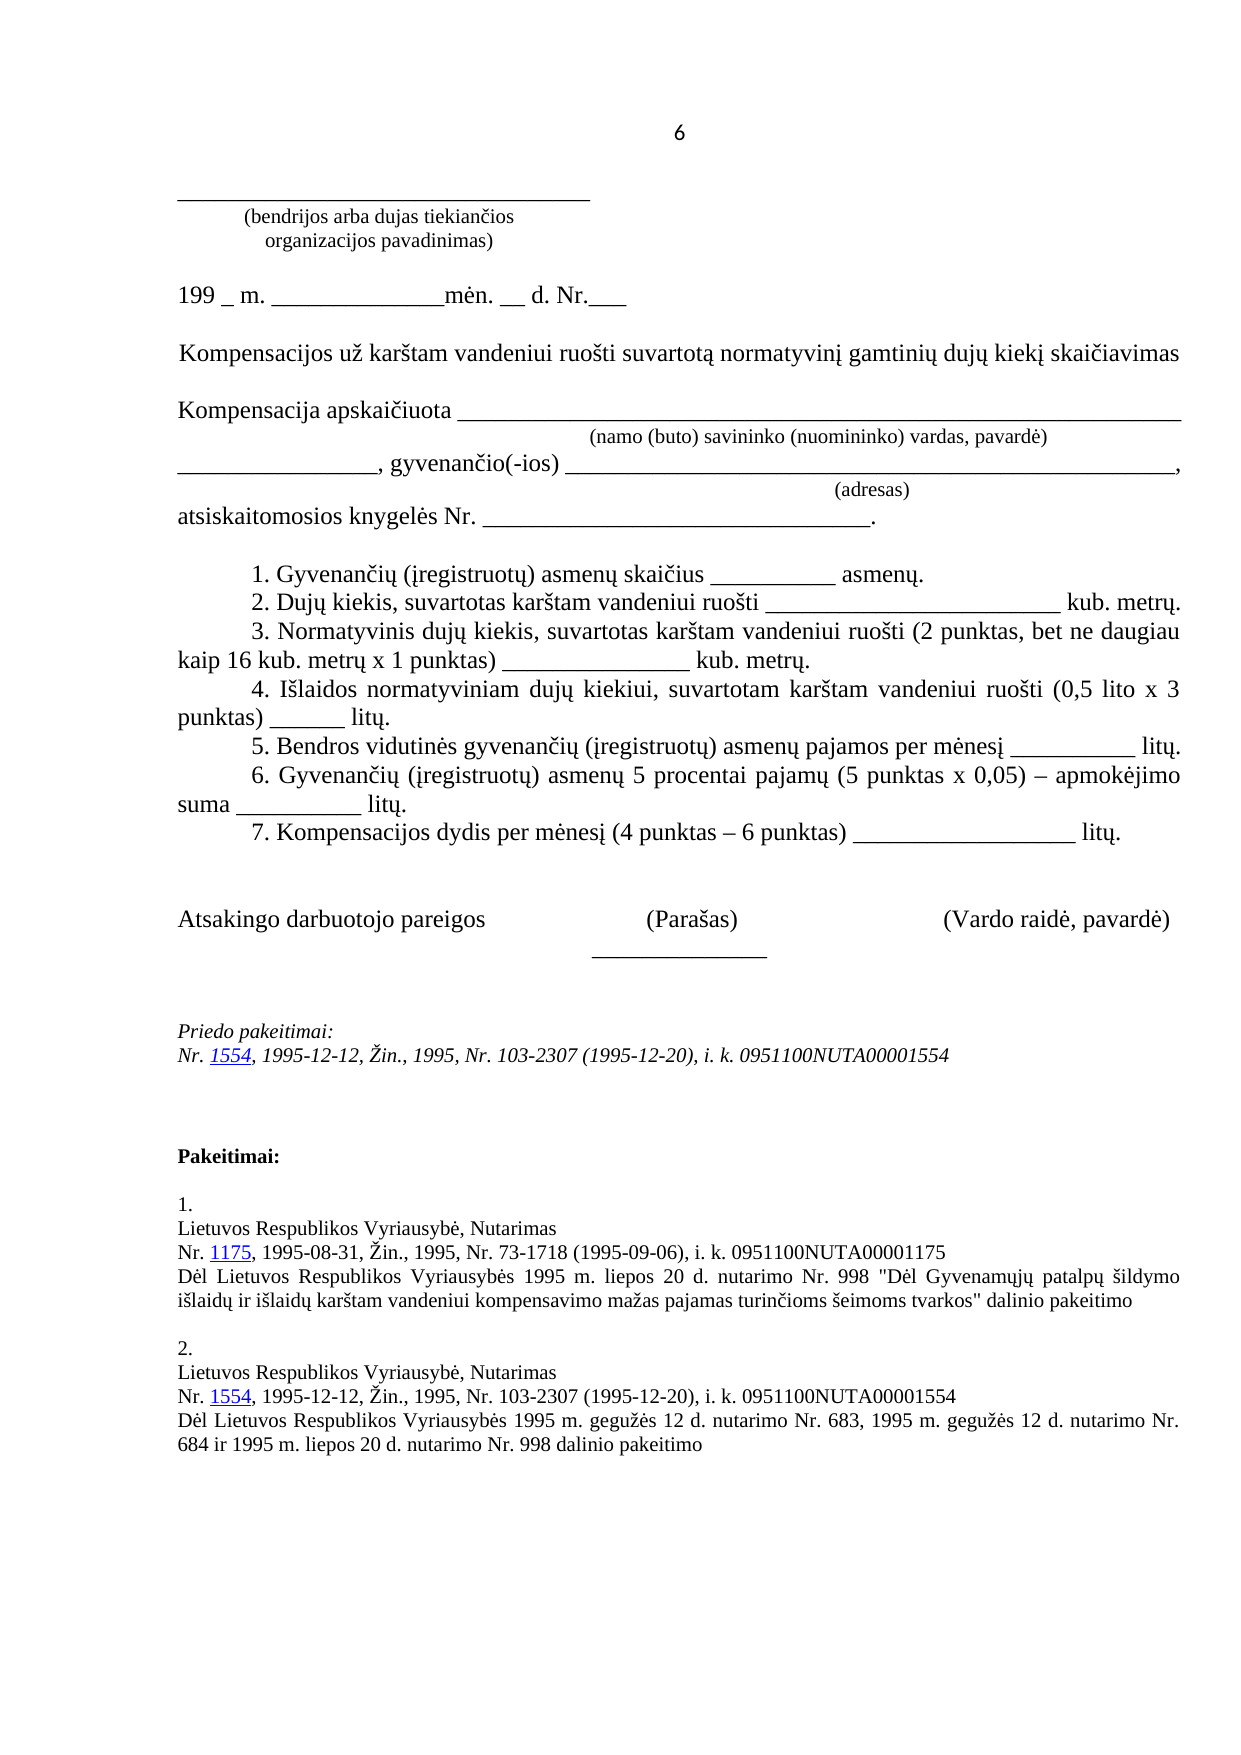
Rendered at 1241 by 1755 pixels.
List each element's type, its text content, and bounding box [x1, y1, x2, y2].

text 1. Gyvenančių (įregistruotų) asmenų skaičius __________ asmenų. [177, 559, 1181, 587]
text Pakeitimai: [177, 1144, 1181, 1168]
text atsiskaitomosios knygelės Nr. _______________________________. [177, 501, 1181, 530]
text Kompensacijos už karštam vandeniui ruošti suvartotą normatyvinį gamtinių dujų kiekį skaičiavimas [177, 338, 1181, 367]
text Dėl Lietuvos Respublikos Vyriausybės 1995 m. liepos 20 d. nutarimo Nr. 998 "Dėl Gyvenamųjų patalpų šildymo išlaidų ir išlaidų karštam vandeniui kompensavimo mažas pajamas turinčioms šeimoms tvarkos" dalinio pakeitimo [177, 1264, 1181, 1312]
text (bendrijos arba dujas tiekiančios [177, 204, 1181, 228]
text Nr. 1175, 1995-08-31, Žin., 1995, Nr. 73-1718 (1995-09-06), i. k. 0951100NUTA00001175 [177, 1240, 1181, 1264]
text Lietuvos Respublikos Vyriausybė, Nutarimas [177, 1216, 1181, 1240]
text Kompensacija apskaičiuota [177, 396, 1181, 424]
text 5. Bendros vidutinės gyvenančių (įregistruotų) asmenų pajamos per mėnesį litų. [177, 731, 1181, 760]
text Nr. 1554, 1995-12-12, Žin., 1995, Nr. 103-2307 (1995-12-20), i. k. 0951100NUTA00001554 [177, 1384, 1181, 1408]
text (namo (buto) savininko (nuomininko) vardas, pavardė) [177, 424, 1181, 448]
text 7. Kompensacijos dydis per mėnesį (4 punktas – 6 punktas) litų. [177, 817, 1181, 846]
text 2. Dujų kiekis, suvartotas karštam vandeniui ruošti kub. metrų. [177, 587, 1181, 616]
text Atsakingo darbuotojo pareigos (Parašas) (Vardo raidė, pavardė) [177, 904, 1181, 932]
text 6. Gyvenančių (įregistruotų) asmenų 5 procentai pajamų (5 punktas x 0,05) – apmokėjimo suma __________ litų. [177, 760, 1181, 817]
text Dėl Lietuvos Respublikos Vyriausybės 1995 m. gegužės 12 d. nutarimo Nr. 683, 1995 m. gegužės 12 d. nutarimo Nr. 684 ir 1995 m. liepos 20 d. nutarimo Nr. 998 dalinio pakeitimo [177, 1408, 1181, 1456]
text ________________, gyvenančio(-ios) , [177, 448, 1181, 477]
text 3. Normatyvinis dujų kiekis, suvartotas karštam vandeniui ruošti (2 punktas, bet ne daugiau kaip 16 kub. metrų x 1 punktas) _______________ kub. metrų. [177, 616, 1181, 674]
text (adresas) [177, 477, 1181, 501]
text _________________________________ [177, 175, 1181, 204]
text 4. Išlaidos normatyviniam dujų kiekiui, suvartotam karštam vandeniui ruošti (0,5 lito x 3 punktas) ______ litų. [177, 674, 1181, 731]
text 2. [177, 1336, 1181, 1360]
text Nr. 1554, 1995-12-12, Žin., 1995, Nr. 103-2307 (1995-12-20), i. k. 0951100NUTA00001554 [177, 1043, 1181, 1067]
text 1. [177, 1192, 1181, 1216]
text organizacijos pavadinimas) [177, 228, 1181, 252]
text 199 _ m. mėn. __ d. Nr.___ [177, 281, 1181, 309]
text Priedo pakeitimai: [177, 1019, 1181, 1043]
text ______________ [177, 932, 1181, 961]
text Lietuvos Respublikos Vyriausybė, Nutarimas [177, 1360, 1181, 1384]
